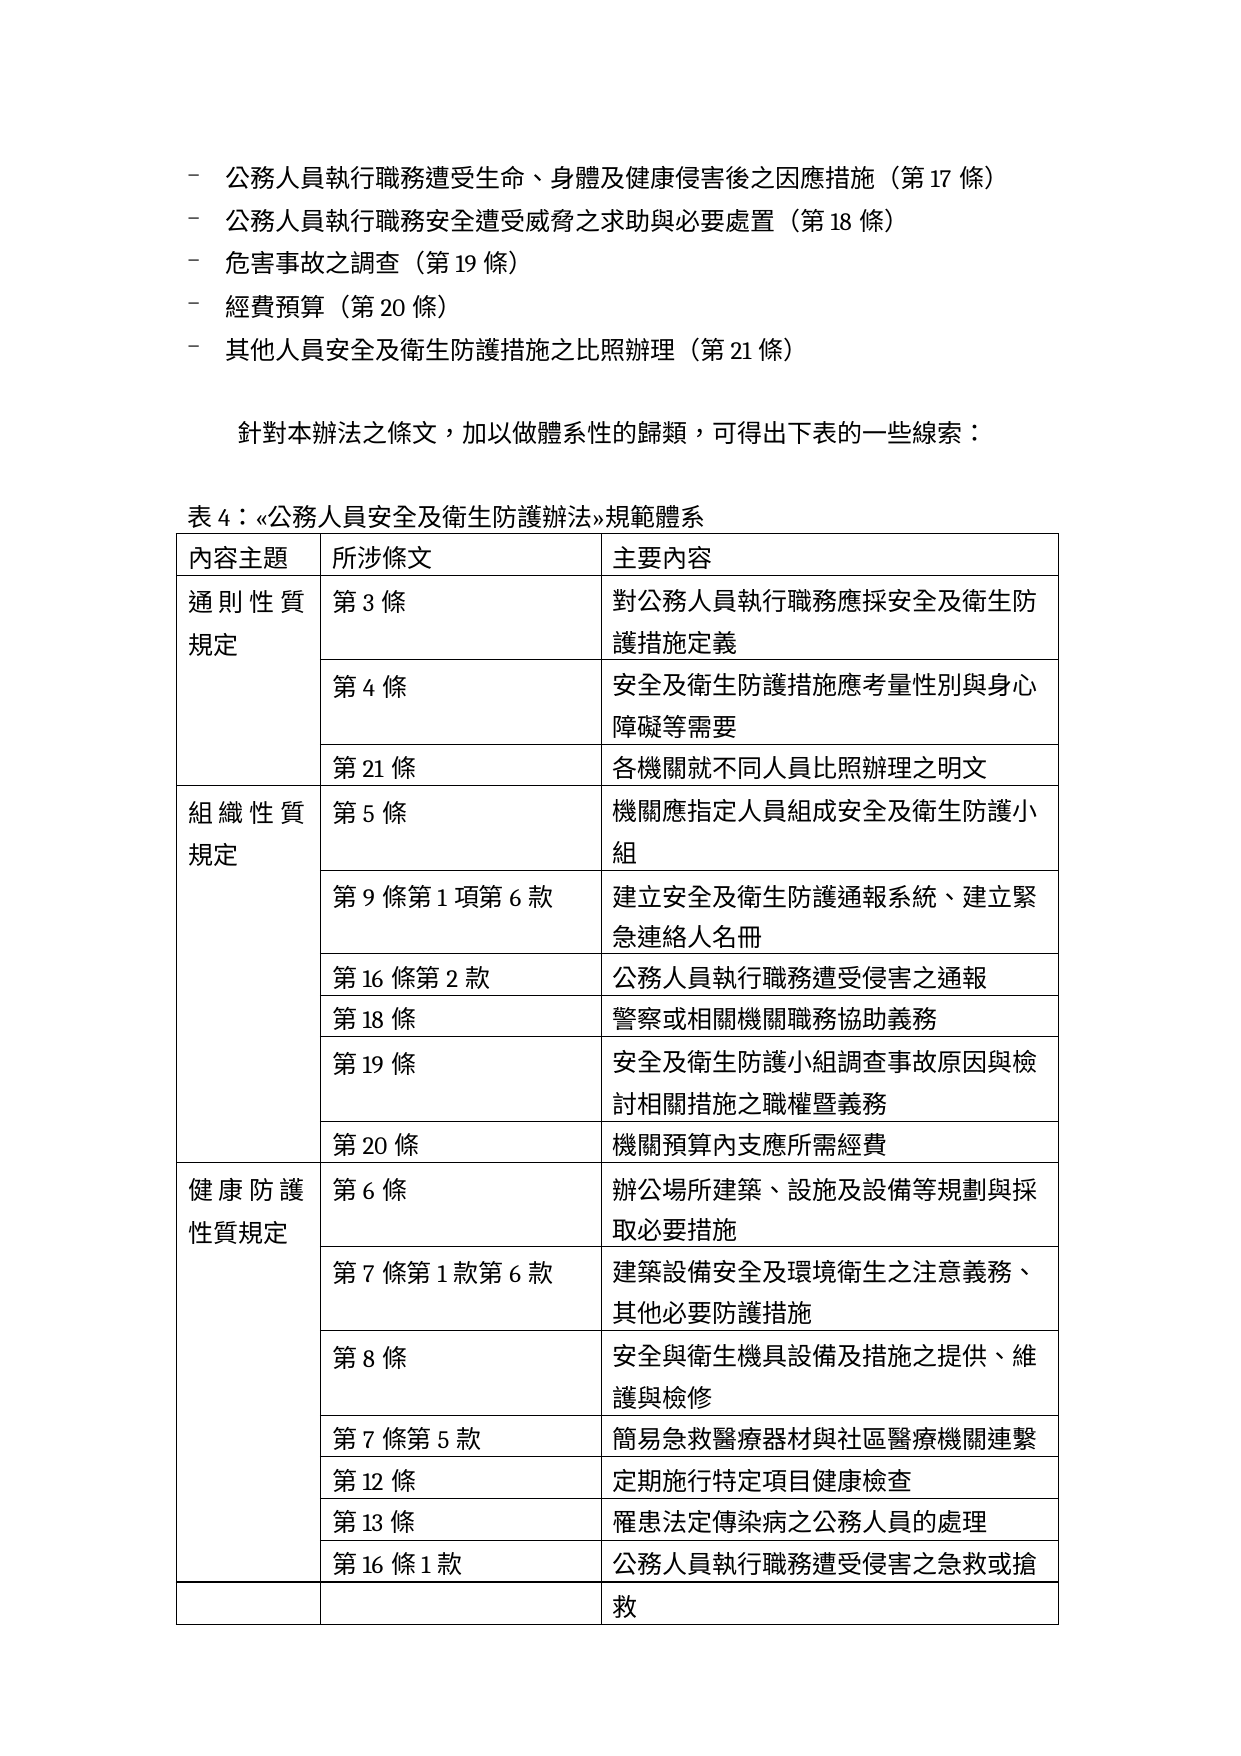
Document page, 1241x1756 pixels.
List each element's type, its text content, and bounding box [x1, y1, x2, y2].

table_header [177, 1583, 320, 1624]
table_cell 第 3 條 [321, 576, 601, 659]
table_cell 第 18 條 [321, 996, 601, 1036]
table_cell 罹患法定傳染病之公務人員的處理 [602, 1499, 1058, 1539]
table_header 內容主題 [177, 534, 320, 575]
table_cell 安全及衛生防護小組調查事故原因與檢討相關措施之職權暨義務 [602, 1037, 1058, 1121]
table_cell 第 8 條 [321, 1331, 601, 1414]
text 針對本辦法之條文，加以做體系性的歸類，可得出下表的一些線索： [237, 413, 1119, 450]
text 危害事故之調查（第 19 條） [187, 244, 1119, 280]
text 公務人員執行職務遭受生命、身體及健康侵害後之因應措施（第 17 條） [187, 158, 1119, 194]
table_cell 第 7 條第 1 款第 6 款 [321, 1247, 601, 1330]
text 經費預算（第 20 條） [187, 287, 1119, 323]
table_cell 第 4 條 [321, 660, 601, 744]
table_cell 機關應指定人員組成安全及衛生防護小組 [602, 786, 1058, 870]
picture [187, 291, 213, 316]
table_header 主要內容 [602, 534, 1058, 575]
table_cell 第 7 條第 5 款 [321, 1416, 601, 1456]
table_cell 安全及衛生防護措施應考量性別與身心障礙等需要 [602, 660, 1058, 744]
picture [187, 334, 213, 359]
table_cell 第 6 條 [321, 1163, 601, 1246]
table_cell 安全與衛生機具設備及措施之提供、維護與檢修 [602, 1331, 1058, 1414]
text 表 4：«公務人員安全及衛生防護辦法»規範體系 [187, 497, 1119, 533]
table_cell 公務人員執行職務遭受侵害之通報 [602, 954, 1058, 995]
table_cell 建立安全及衛生防護通報系統、建立緊 急連絡人名冊 [602, 871, 1058, 953]
text 公務人員執行職務安全遭受威脅之求助與必要處置（第 18 條） [187, 201, 1119, 237]
picture [187, 205, 213, 231]
table_header 所涉條文 [321, 534, 601, 575]
table_cell 警察或相關機關職務協助義務 [602, 996, 1058, 1036]
table_header [321, 1583, 601, 1624]
table_cell 組 織 性 質規定 [177, 786, 320, 1162]
table_cell 健 康 防 護性質規定 [177, 1163, 320, 1581]
table_cell 第 16 條 1 款 [321, 1541, 601, 1581]
picture [187, 162, 213, 188]
table_cell 第 16 條第 2 款 [321, 954, 601, 995]
table_cell 各機關就不同人員比照辦理之明文 [602, 745, 1058, 785]
table_cell 第 21 條 [321, 745, 601, 785]
table_header 救 [602, 1583, 1058, 1624]
table_cell 建築設備安全及環境衛生之注意義務、其他必要防護措施 [602, 1247, 1058, 1330]
text 其他人員安全及衛生防護措施之比照辦理（第 21 條） [187, 330, 1119, 366]
table_cell 第 12 條 [321, 1457, 601, 1498]
table_cell 第 9 條第 1 項第 6 款 [321, 871, 601, 953]
table_cell 定期施行特定項目健康檢查 [602, 1457, 1058, 1498]
table_cell 對公務人員執行職務應採安全及衛生防護措施定義 [602, 576, 1058, 659]
table_cell 第 5 條 [321, 786, 601, 870]
picture [187, 247, 213, 273]
table_cell 簡易急救醫療器材與社區醫療機關連繫 [602, 1416, 1058, 1456]
table_cell 通 則 性 質規定 [177, 576, 320, 785]
table_cell 第 19 條 [321, 1037, 601, 1121]
table_cell 第 20 條 [321, 1122, 601, 1162]
table_cell 公務人員執行職務遭受侵害之急救或搶 [602, 1541, 1058, 1581]
table_cell 辦公場所建築、設施及設備等規劃與採 取必要措施 [602, 1163, 1058, 1246]
table_cell 機關預算內支應所需經費 [602, 1122, 1058, 1162]
table_cell 第 13 條 [321, 1499, 601, 1539]
